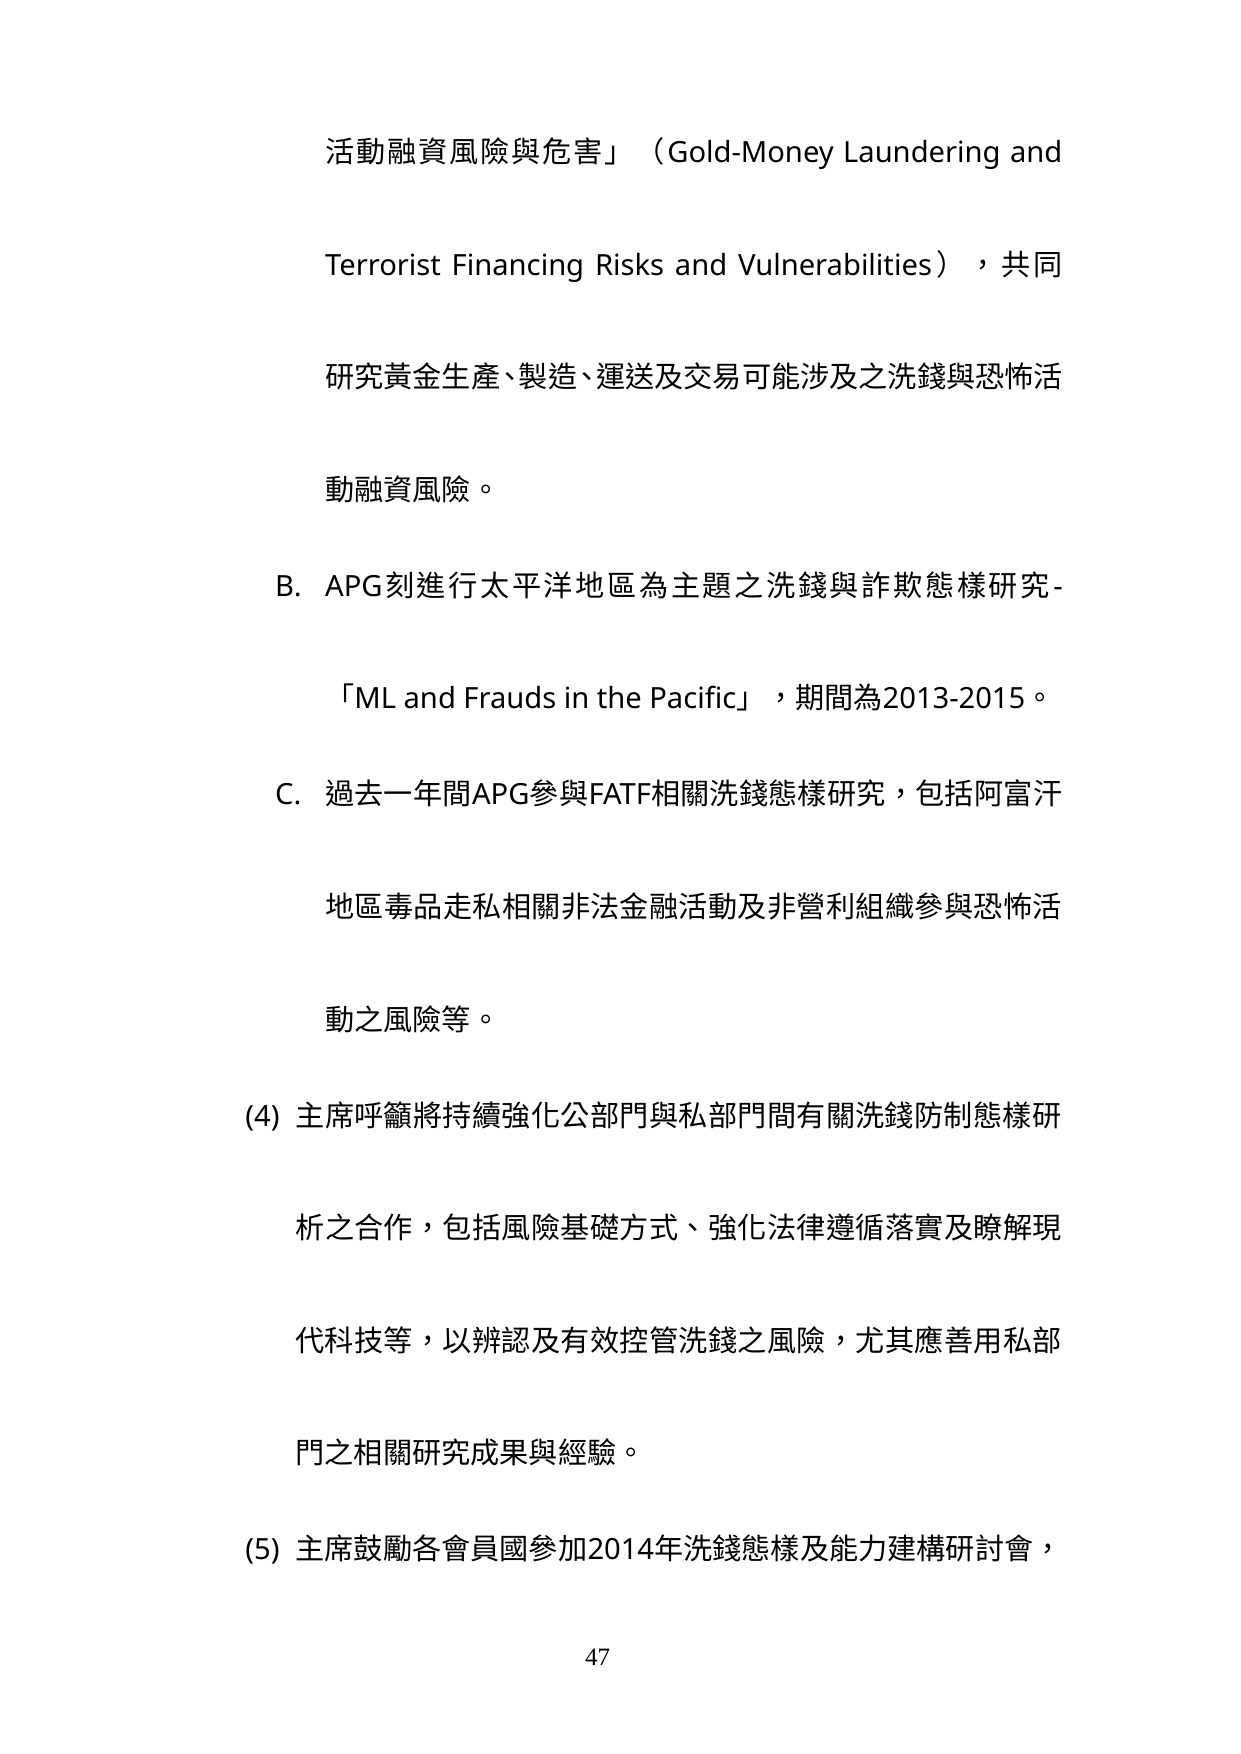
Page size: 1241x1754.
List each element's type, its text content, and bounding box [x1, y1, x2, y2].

list 過去一年間APG參與FATF相關洗錢態樣研究，包括阿富汗地區毒品走私相關非法金融活動及非營利組織參與恐怖活動之風險等。 [275, 755, 1062, 1055]
list 活動融資風險與危害」（Gold-Money Laundering and Terrorist Financing Risks and Vulnerabilities），共同研究黃金生產、製造、運送及交易可能涉及之洗錢與恐怖活動融資風險。 [275, 112, 1062, 525]
list 主席鼓勵各會員國參加2014年洗錢態樣及能力建構研討會， [245, 1509, 1062, 1584]
list 主席呼籲將持續強化公部門與私部門間有關洗錢防制態樣研析之合作，包括風險基礎方式、強化法律遵循落實及瞭解現代科技等，以辨認及有效控管洗錢之風險，尤其應善用私部門之相關研究成果與經驗。 [245, 1076, 1062, 1488]
list APG刻進行太平洋地區為主題之洗錢與詐欺態樣研究-「ML and Frauds in the Pacific」，期間為2013-2015。 [275, 546, 1062, 733]
